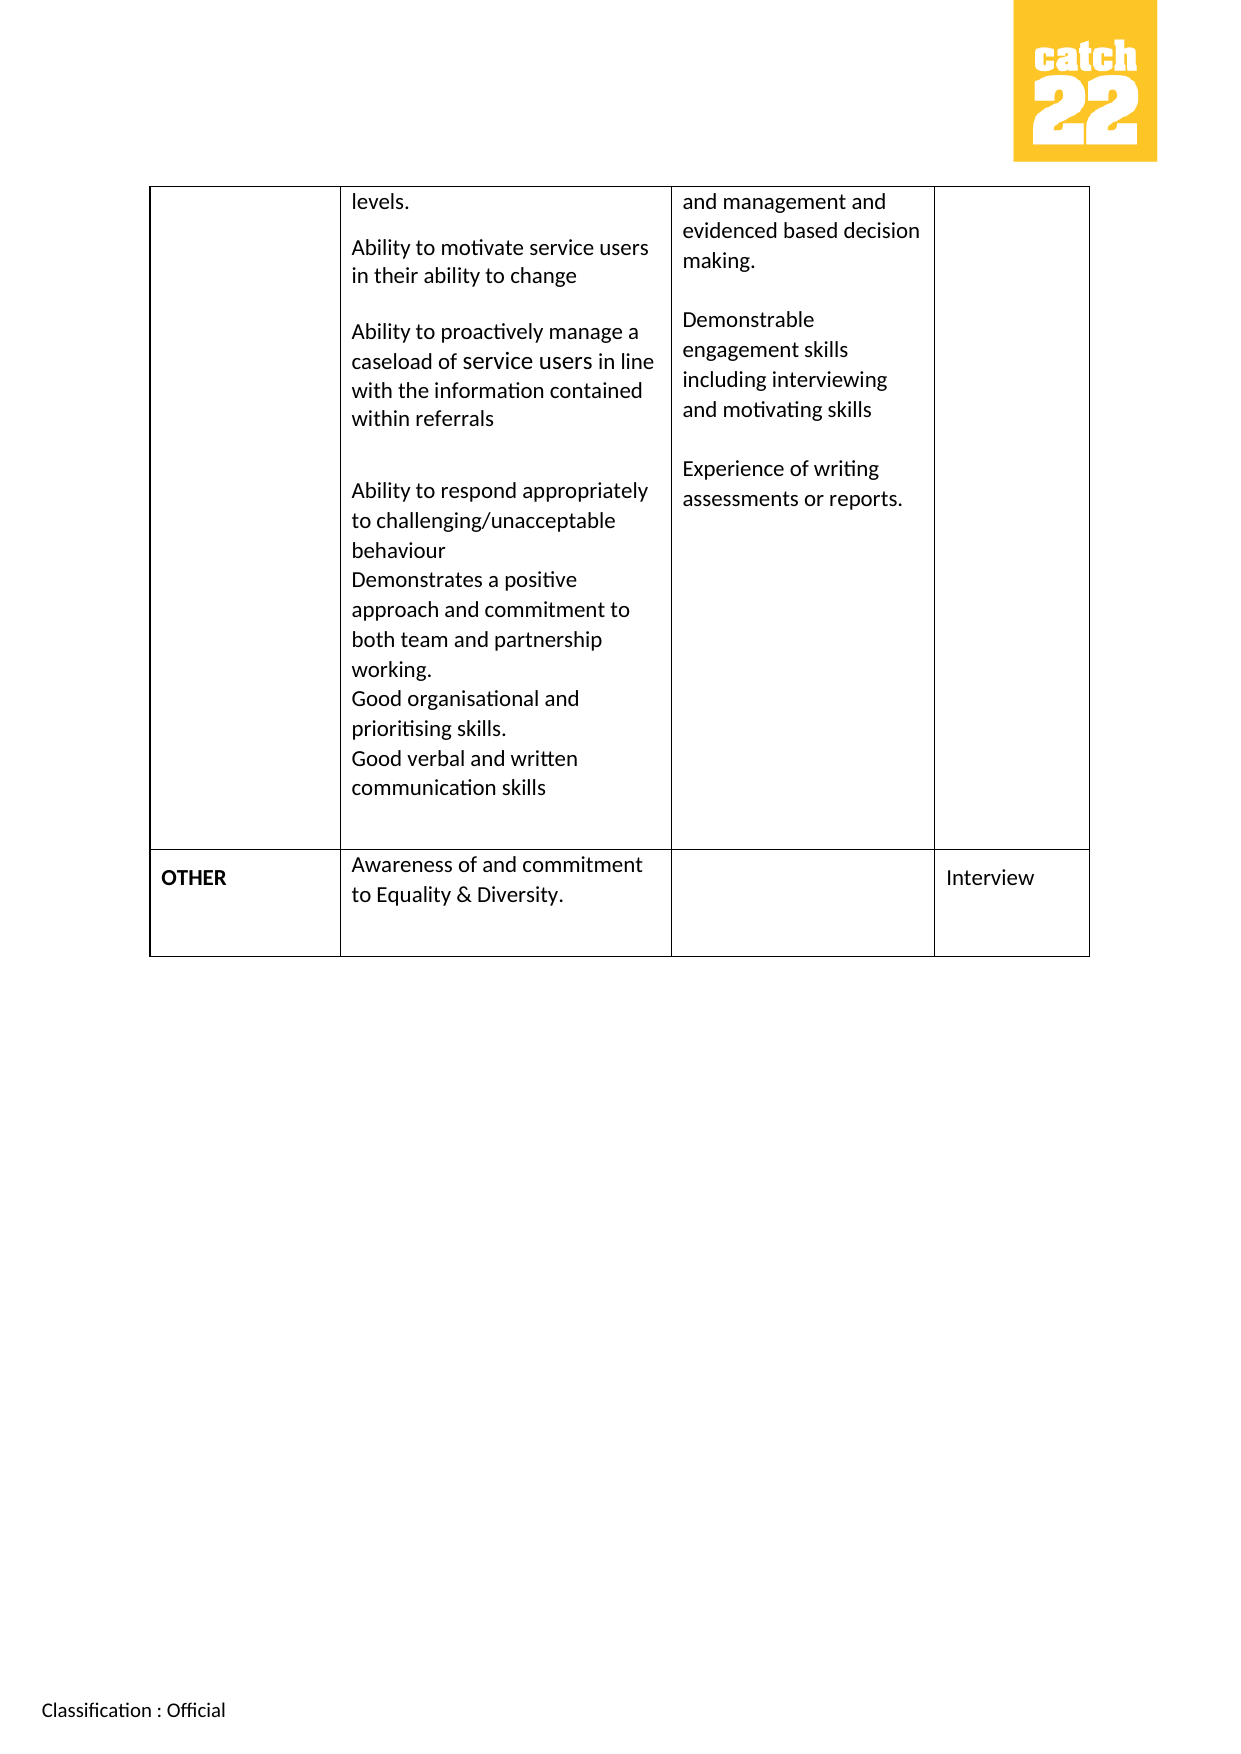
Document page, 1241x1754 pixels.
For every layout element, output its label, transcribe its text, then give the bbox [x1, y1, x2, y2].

table_cell levels. Ability to motivate service users in their ability to change Ability to proactively manage a caseload of service users in line with the information contained within referrals Ability to respond appropriately to challenging/unacceptable behaviour Demonstrates a positive approach and commitment to both team and partnership working. Good organisational and prioritising skills. Good verbal and written communication skills [341, 187, 671, 849]
table_cell Interview [935, 850, 1089, 956]
table_cell OTHER [151, 850, 340, 956]
table_cell [672, 850, 934, 956]
table_cell [935, 187, 1089, 849]
table_cell Awareness of and commitment to Equality & Diversity. [341, 850, 671, 956]
table_cell [151, 187, 340, 849]
table_cell and management and evidenced based decision making. Demonstrable engagement skills including interviewing and motivating skills Experience of writing assessments or reports. [672, 187, 934, 849]
